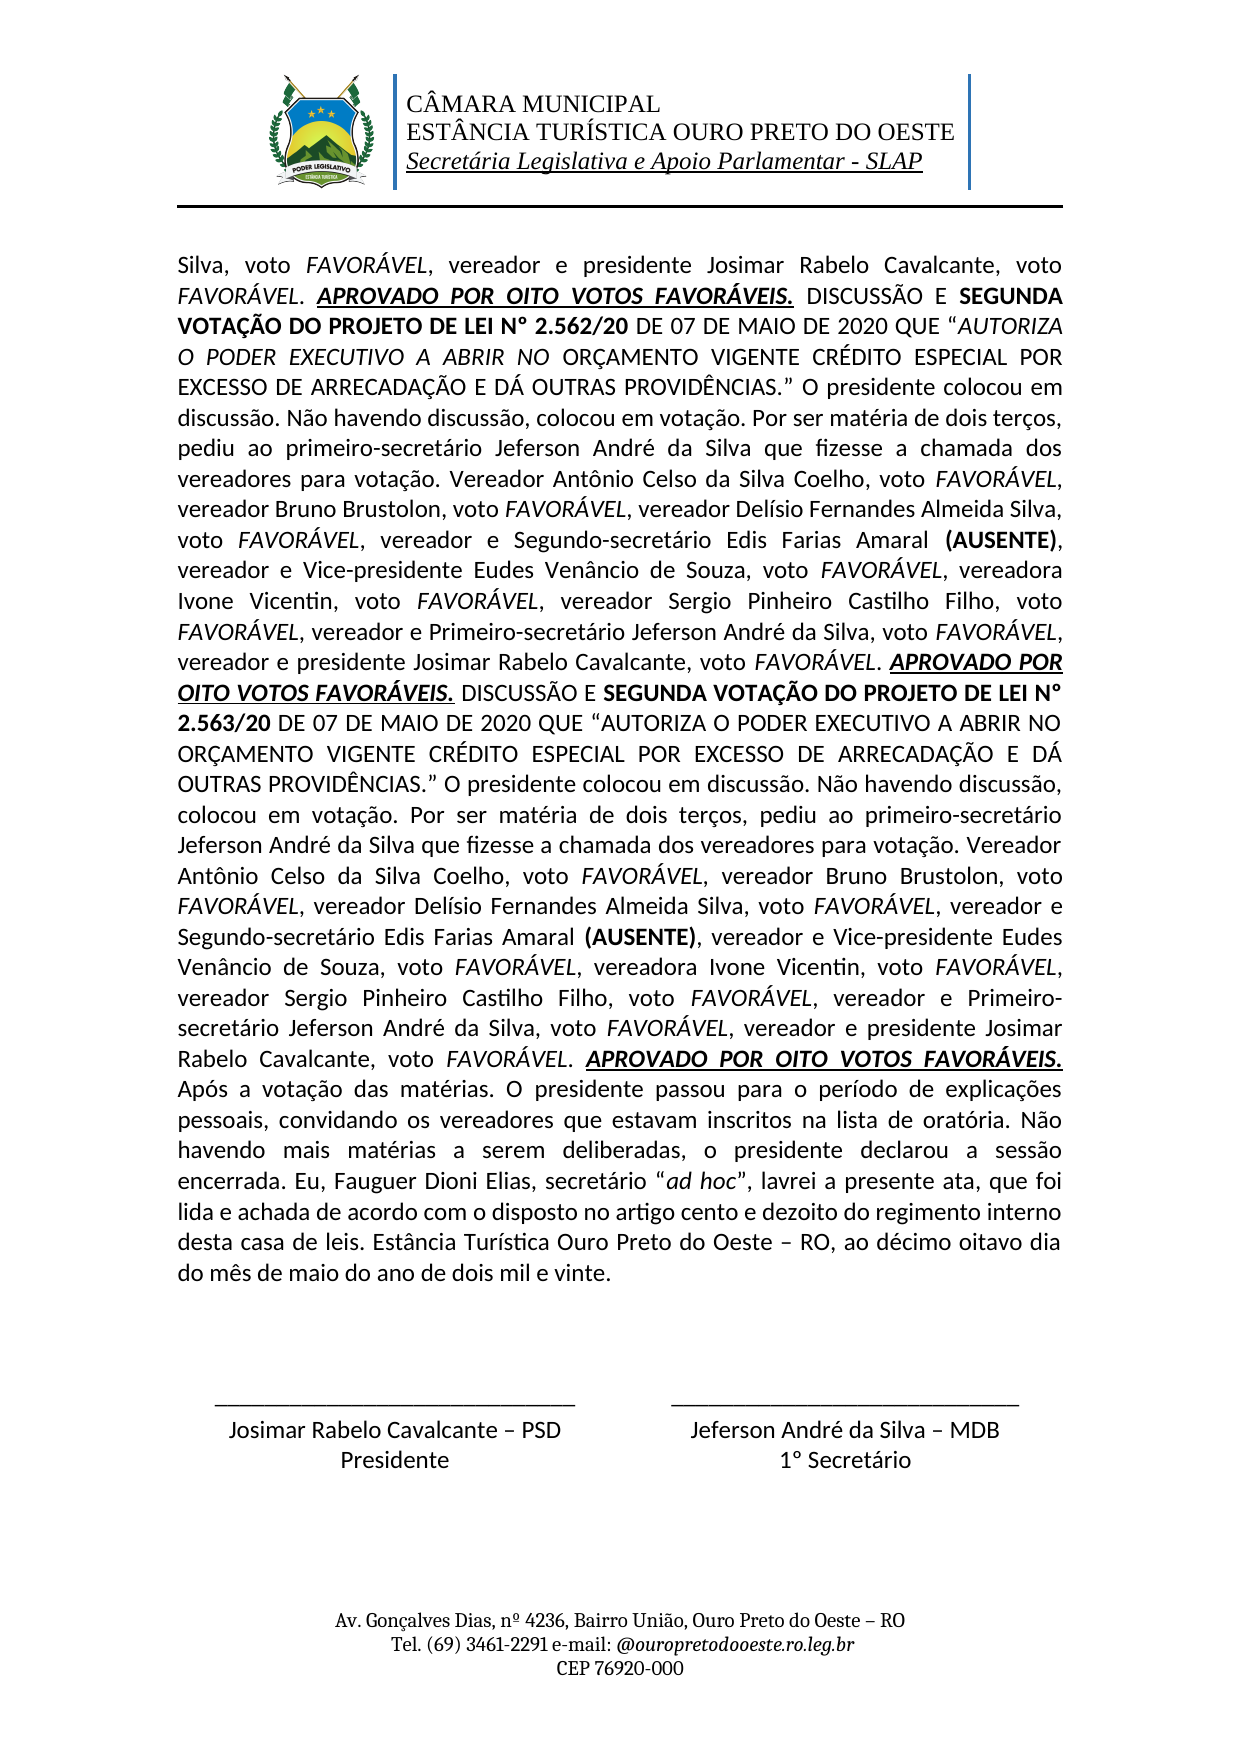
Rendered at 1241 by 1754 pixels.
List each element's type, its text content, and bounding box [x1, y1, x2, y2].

table_header _____________________________ Josimar Rabelo Cavalcante – PSD [170, 1379, 620, 1444]
table_cell Presidente [170, 1444, 620, 1475]
picture [258, 73, 384, 191]
table_header ____________________________ Jeferson André da Silva – MDB [620, 1379, 1070, 1444]
table_cell 1º Secretário [620, 1444, 1070, 1475]
text Silva, voto FAVORÁVEL, vereador e presidente Josimar Rabelo Cavalcante, voto FAVORÁVEL. APROVADO POR OITO VOTOS FAVORÁVEIS. DISCUSSÃO E SEGUNDA VOTAÇÃO DO PROJETO DE LEI Nº 2.562/20 DE 07 DE MAIO DE 2020 QUE “AUTORIZA O PODER EXECUTIVO A ABRIR NO ORÇAMENTO VIGENTE CRÉDITO ESPECIAL POR EXCESSO DE ARRECADAÇÃO E DÁ OUTRAS PROVIDÊNCIAS.” O presidente colocou em discussão. Não havendo discussão, colocou em votação. Por ser matéria de dois terços, pediu ao primeiro-secretário Jeferson André da Silva que fizesse a chamada dos vereadores para votação. Vereador Antônio Celso da Silva Coelho, voto FAVORÁVEL, vereador Bruno Brustolon, voto FAVORÁVEL, vereador Delísio Fernandes Almeida Silva, voto FAVORÁVEL, vereador e Segundo-secretário Edis Farias Amaral (AUSENTE), vereador e Vice-presidente Eudes Venâncio de Souza, voto FAVORÁVEL, vereadora Ivone Vicentin, voto FAVORÁVEL, vereador Sergio Pinheiro Castilho Filho, voto FAVORÁVEL, vereador e Primeiro-secretário Jeferson André da Silva, voto FAVORÁVEL, vereador e presidente Josimar Rabelo Cavalcante, voto FAVORÁVEL. APROVADO POR OITO VOTOS FAVORÁVEIS. DISCUSSÃO E SEGUNDA VOTAÇÃO DO PROJETO DE LEI Nº 2.563/20 DE 07 DE MAIO DE 2020 QUE “AUTORIZA O PODER EXECUTIVO A ABRIR NO ORÇAMENTO VIGENTE CRÉDITO ESPECIAL POR EXCESSO DE ARRECADAÇÃO E DÁ OUTRAS PROVIDÊNCIAS.” O presidente colocou em discussão. Não havendo discussão, colocou em votação. Por ser matéria de dois terços, pediu ao primeiro-secretário Jeferson André da Silva que fizesse a chamada dos vereadores para votação. Vereador Antônio Celso da Silva Coelho, voto FAVORÁVEL, vereador Bruno Brustolon, voto FAVORÁVEL, vereador Delísio Fernandes Almeida Silva, voto FAVORÁVEL, vereador e Segundo-secretário Edis Farias Amaral (AUSENTE), vereador e Vice-presidente Eudes Venâncio de Souza, voto FAVORÁVEL, vereadora Ivone Vicentin, voto FAVORÁVEL, vereador Sergio Pinheiro Castilho Filho, voto FAVORÁVEL, vereador e Primeiro-secretário Jeferson André da Silva, voto FAVORÁVEL, vereador e presidente Josimar Rabelo Cavalcante, voto FAVORÁVEL. APROVADO POR OITO VOTOS FAVORÁVEIS. Após a votação das matérias. O presidente passou para o período de explicações pessoais, convidando os vereadores que estavam inscritos na lista de oratória. Não havendo mais matérias a serem deliberadas, o presidente declarou a sessão encerrada. Eu, Fauguer Dioni Elias, secretário “ad hoc”, lavrei a presente ata, que foi lida e achada de acordo com o disposto no artigo cento e dezoito do regimento interno desta casa de leis. Estância Turística Ouro Preto do Oeste – RO, ao décimo oitavo dia do mês de maio do ano de dois mil e vinte. [177, 249, 1063, 1287]
